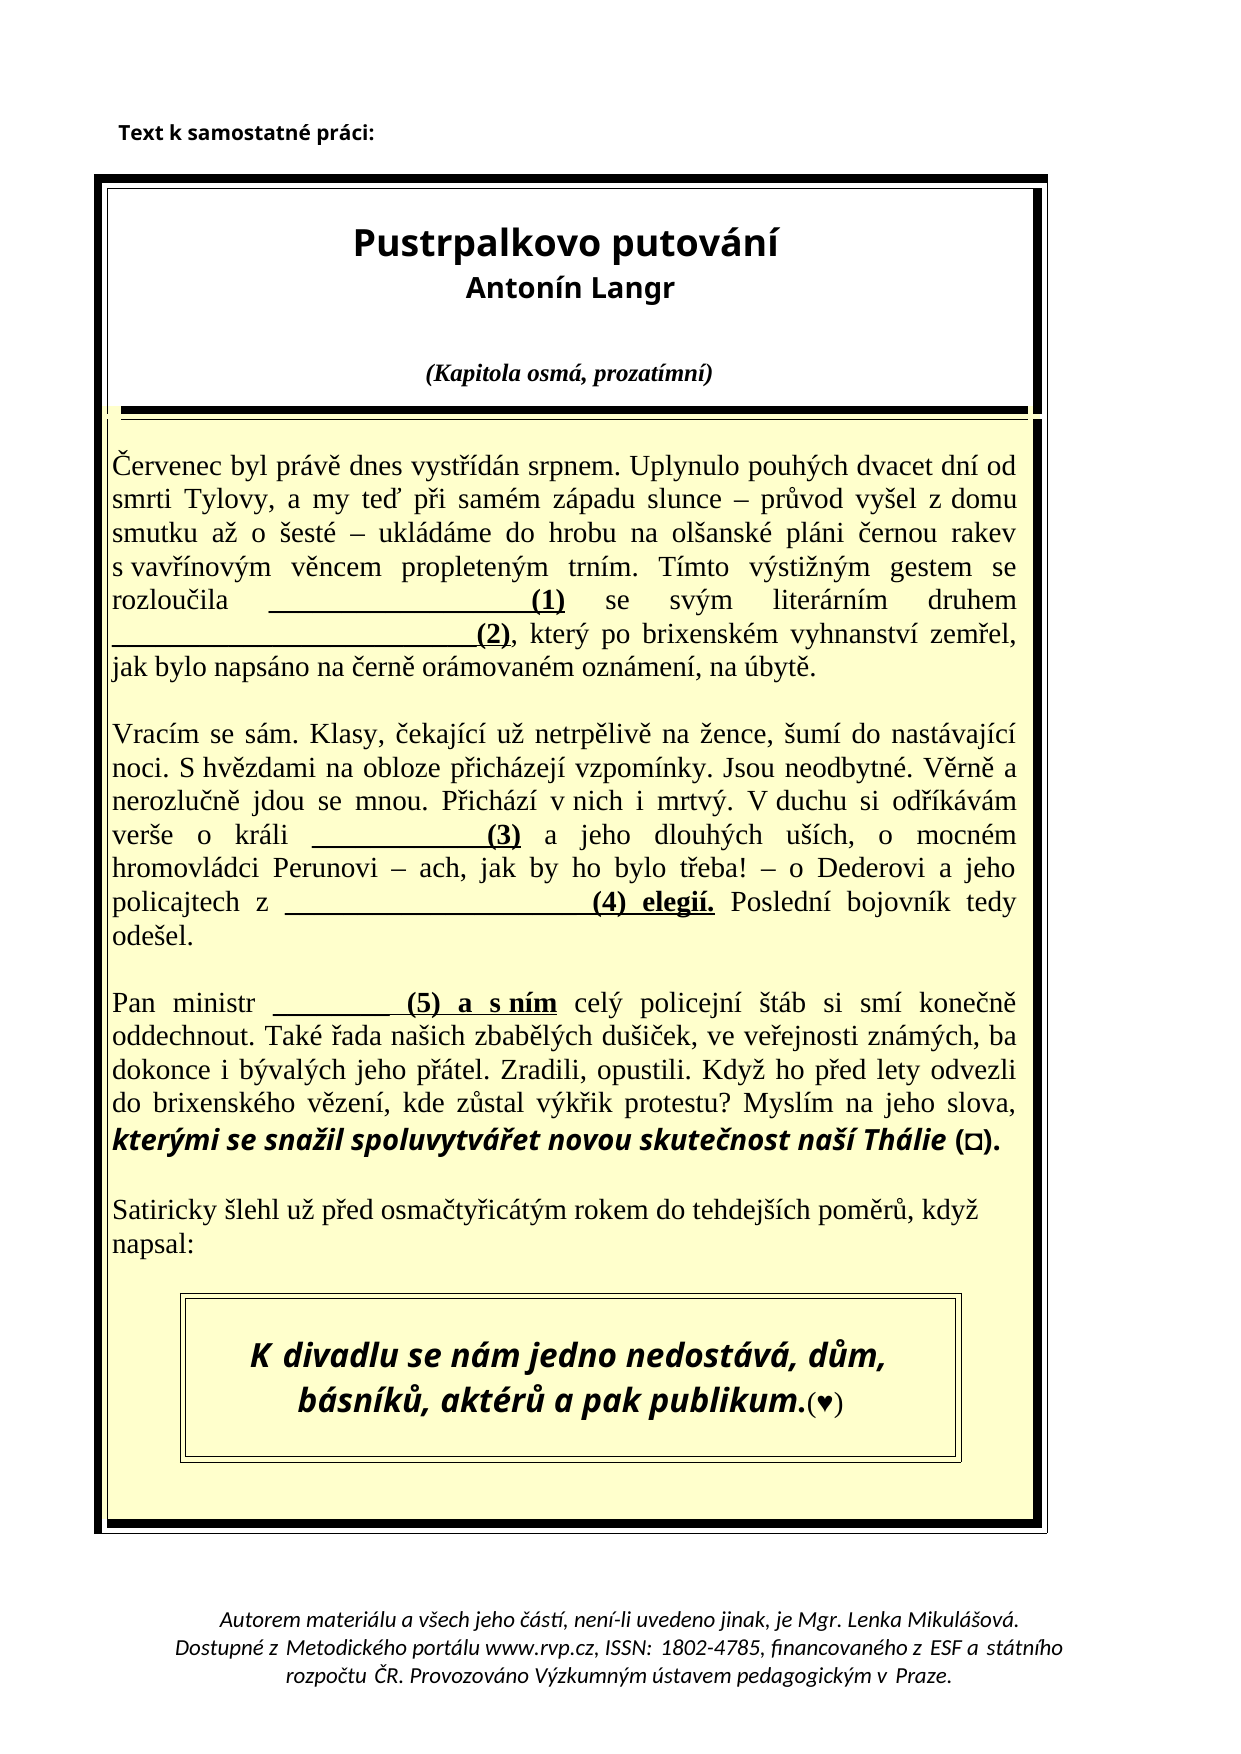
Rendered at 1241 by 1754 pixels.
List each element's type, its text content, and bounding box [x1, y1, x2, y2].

table_header Pustrpalkovo putování Antonín Langr [102, 183, 1040, 307]
text Text k samostatné práci: [118, 118, 1122, 147]
table_header K divadlu se nám jedno nedostává, dům, básníků, aktérů a pak publikum.(♥) [183, 1294, 958, 1456]
table_cell Červenec byl právě dnes vystřídán srpnem. Uplynulo pouhých dvacet dní od smrti Tylovy, a my teď při samém západu slunce – průvod vyšel z domu smutku až o šesté – ukládáme do hrobu na olšanské pláni černou rakev s vavřínovým věncem propleteným trním. Tímto výstižným gestem se rozloučila __________________(1) se svým literárním druhem _________________________(2), který po brixenském vyhnanství zemřel, jak bylo napsáno na černě orámovaném oznámení, na úbytě. Vracím se sám. Klasy, čekající už netrpělivě na žence, šumí do nastávající noci. S hvězdami na obloze přicházejí vzpomínky. Jsou neodbytné. Věrně a nerozlučně jdou se mnou. Přichází v nich i mrtvý. V duchu si odříkávám verše o králi ____________(3) a jeho dlouhých uších, o mocném hromovládci Perunovi – ach, jak by ho bylo třeba! – o Dederovi a jeho policajtech z ____________________ (4) elegií. Poslední bojovník tedy odešel. Pan ministr ________ (5) a s ním celý policejní štáb si smí konečně oddechnout. Také řada našich zbabělých dušiček, ve veřejnosti známých, ba dokonce i bývalých jeho přátel. Zradili, opustili. Když ho před lety odvezli do brixenského vězení, kde zůstal výkřik protestu? Myslím na jeho slova, kterými se snažil spoluvytvářet novou skutečnost naší Thálie (◘). Satiricky šlehl už před osmačtyřicátým rokem do tehdejších poměrů, když napsal: [102, 406, 1040, 1519]
table_cell (Kapitola osmá, prozatímní) [108, 307, 1033, 406]
